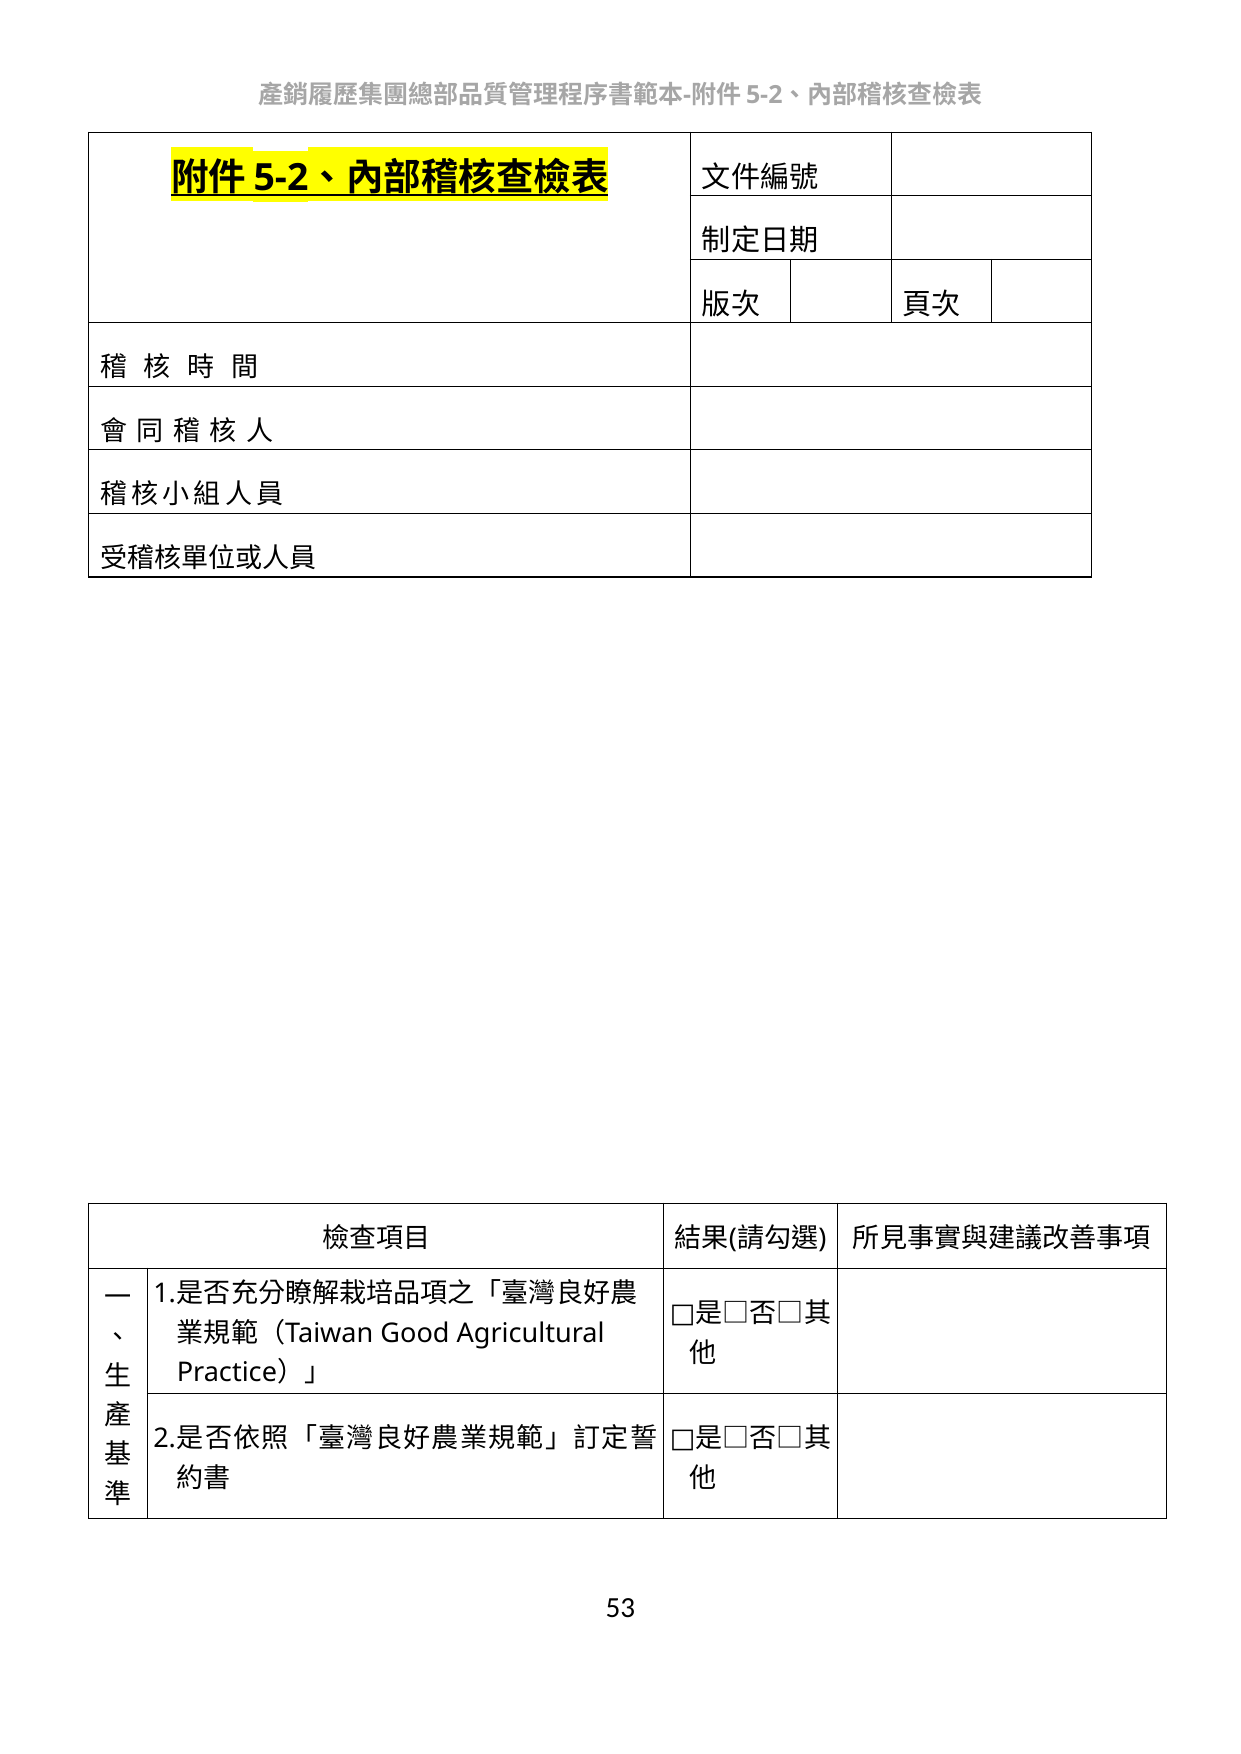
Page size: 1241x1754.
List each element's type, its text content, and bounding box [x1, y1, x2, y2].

table_cell [838, 1394, 1166, 1517]
table_cell 頁次 [892, 260, 991, 322]
table_cell [791, 260, 891, 322]
table_cell [691, 450, 1091, 513]
table_cell □是□否□其他 [664, 1394, 837, 1517]
table_cell [691, 387, 1091, 449]
table_cell 是否依照「臺灣良好農業規範」訂定誓約書 [148, 1394, 663, 1517]
table_cell [992, 260, 1091, 322]
table_cell [892, 196, 1091, 259]
table_cell 稽核小組人員 [89, 450, 690, 513]
table_cell 版次 [691, 260, 790, 322]
table_cell □是□否□其他 [664, 1269, 837, 1392]
table_cell 是否充分瞭解栽培品項之「臺灣良好農業規範（Taiwan Good Agricultural Practice）」 [148, 1269, 663, 1392]
table_cell 稽核時間 [89, 323, 690, 386]
table_cell 受稽核單位或人員 [89, 514, 690, 576]
table_cell 制定日期 [691, 196, 891, 259]
table_cell 一、生產基準 [89, 1269, 147, 1517]
table_header 文件編號 [691, 133, 891, 195]
table_cell [838, 1269, 1166, 1392]
table_cell [691, 323, 1091, 386]
table_cell 會同稽核人 [89, 387, 690, 449]
table_header 結果(請勾選) [664, 1204, 837, 1267]
table_header 所見事實與建議改善事項 [838, 1204, 1166, 1267]
table_header [892, 133, 1091, 195]
table_header 檢查項目 [89, 1204, 663, 1267]
table_cell [691, 514, 1091, 576]
table_header 附件5-2、內部稽核查檢表 [89, 133, 690, 322]
